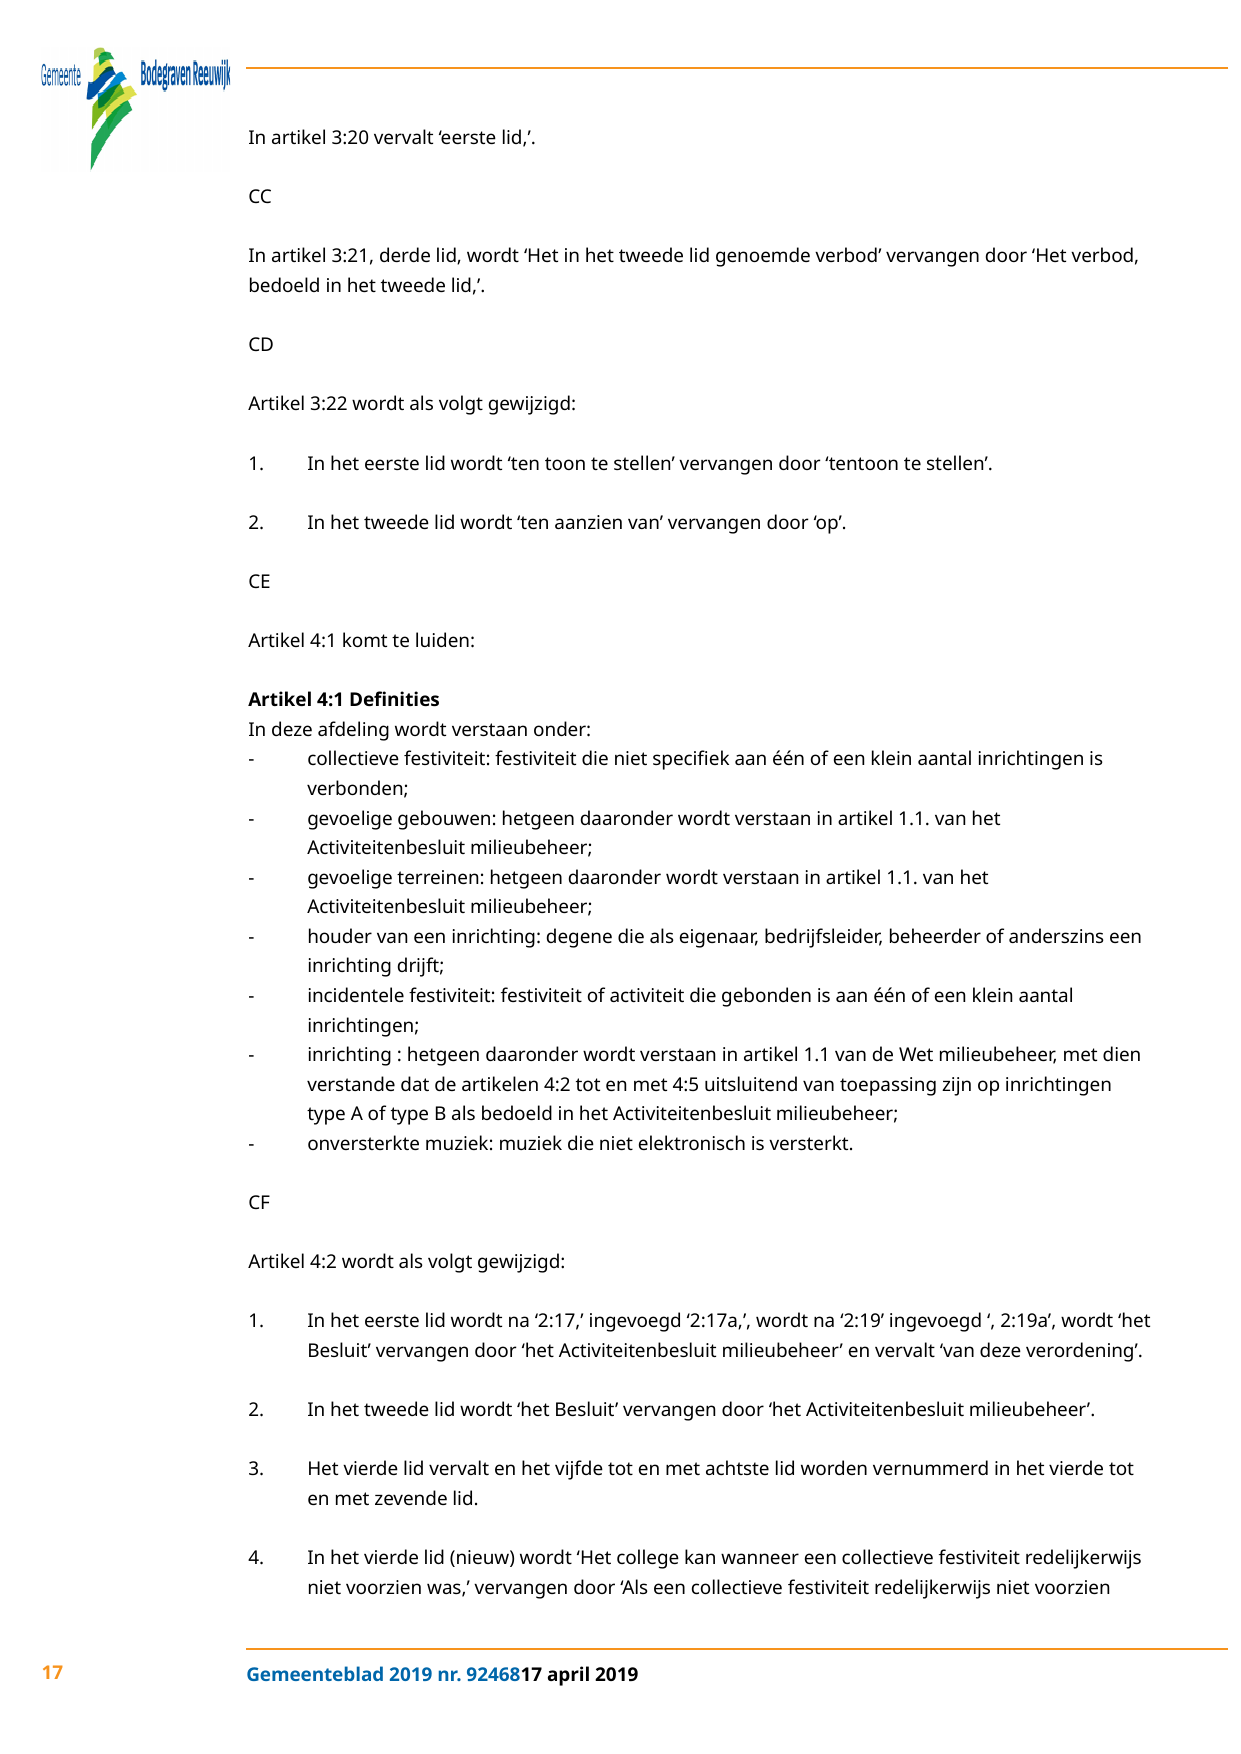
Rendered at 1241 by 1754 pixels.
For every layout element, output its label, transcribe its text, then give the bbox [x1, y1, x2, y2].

text Artikel 4:2 wordt als volgt gewijzigd: [248, 1248, 1152, 1274]
list inrichting : hetgeen daaronder wordt verstaan in artikel 1.1 van de Wet milieubeheer, met dien verstande dat de artikelen 4:2 tot en met 4:5 uitsluitend van toepassing zijn op inrichtingen type A of type B als bedoeld in het Activiteitenbesluit milieubeheer; [248, 1041, 1152, 1126]
text In artikel 3:21, derde lid, wordt ‘Het in het tweede lid genoemde verbod’ vervangen door ‘Het verbod, bedoeld in het tweede lid,’. [248, 243, 1152, 298]
text Artikel 3:22 wordt als volgt gewijzigd: [248, 391, 1152, 416]
list In het vierde lid (nieuw) wordt ‘Het college kan wanneer een collectieve festiviteit redelijkerwijs niet voorzien was,’ vervangen door ‘Als een collectieve festiviteit redelijkerwijs niet voorzien [248, 1544, 1152, 1600]
text CF [248, 1189, 1152, 1215]
text CD [248, 331, 1152, 357]
list houder van een inrichting: degene die als eigenaar, bedrijfsleider, beheerder of anderszins een inrichting drijft; [248, 923, 1152, 978]
list Het vierde lid vervalt en het vijfde tot en met achtste lid worden vernummerd in het vierde tot en met zevende lid. [248, 1456, 1152, 1511]
text In deze afdeling wordt verstaan onder: [248, 716, 1152, 742]
list In het eerste lid wordt na ‘2:17,’ ingevoegd ‘2:17a,’, wordt na ‘2:19’ ingevoegd ‘, 2:19a’, wordt ‘het Besluit’ vervangen door ‘het Activiteitenbesluit milieubeheer’ en vervalt ‘van deze verordening’. [248, 1308, 1152, 1363]
text Artikel 4:1 komt te luiden: [248, 627, 1152, 653]
text In artikel 3:20 vervalt ‘eerste lid,’. [248, 124, 1152, 150]
list onversterkte muziek: muziek die niet elektronisch is versterkt. [248, 1130, 1152, 1156]
picture [41, 47, 231, 172]
list gevoelige terreinen: hetgeen daaronder wordt verstaan in artikel 1.1. van het Activiteitenbesluit milieubeheer; [248, 864, 1152, 919]
text CE [248, 568, 1152, 594]
text Artikel 4:1 Definities [248, 686, 1152, 712]
list gevoelige gebouwen: hetgeen daaronder wordt verstaan in artikel 1.1. van het Activiteitenbesluit milieubeheer; [248, 805, 1152, 860]
list collectieve festiviteit: festiviteit die niet specifiek aan één of een klein aantal inrichtingen is verbonden; [248, 746, 1152, 801]
list In het tweede lid wordt ‘het Besluit’ vervangen door ‘het Activiteitenbesluit milieubeheer’. [248, 1396, 1152, 1422]
list In het tweede lid wordt ‘ten aanzien van’ vervangen door ‘op’. [248, 509, 1152, 535]
list In het eerste lid wordt ‘ten toon te stellen’ vervangen door ‘tentoon te stellen’. [248, 450, 1152, 476]
list incidentele festiviteit: festiviteit of activiteit die gebonden is aan één of een klein aantal inrichtingen; [248, 982, 1152, 1038]
text CC [248, 183, 1152, 209]
